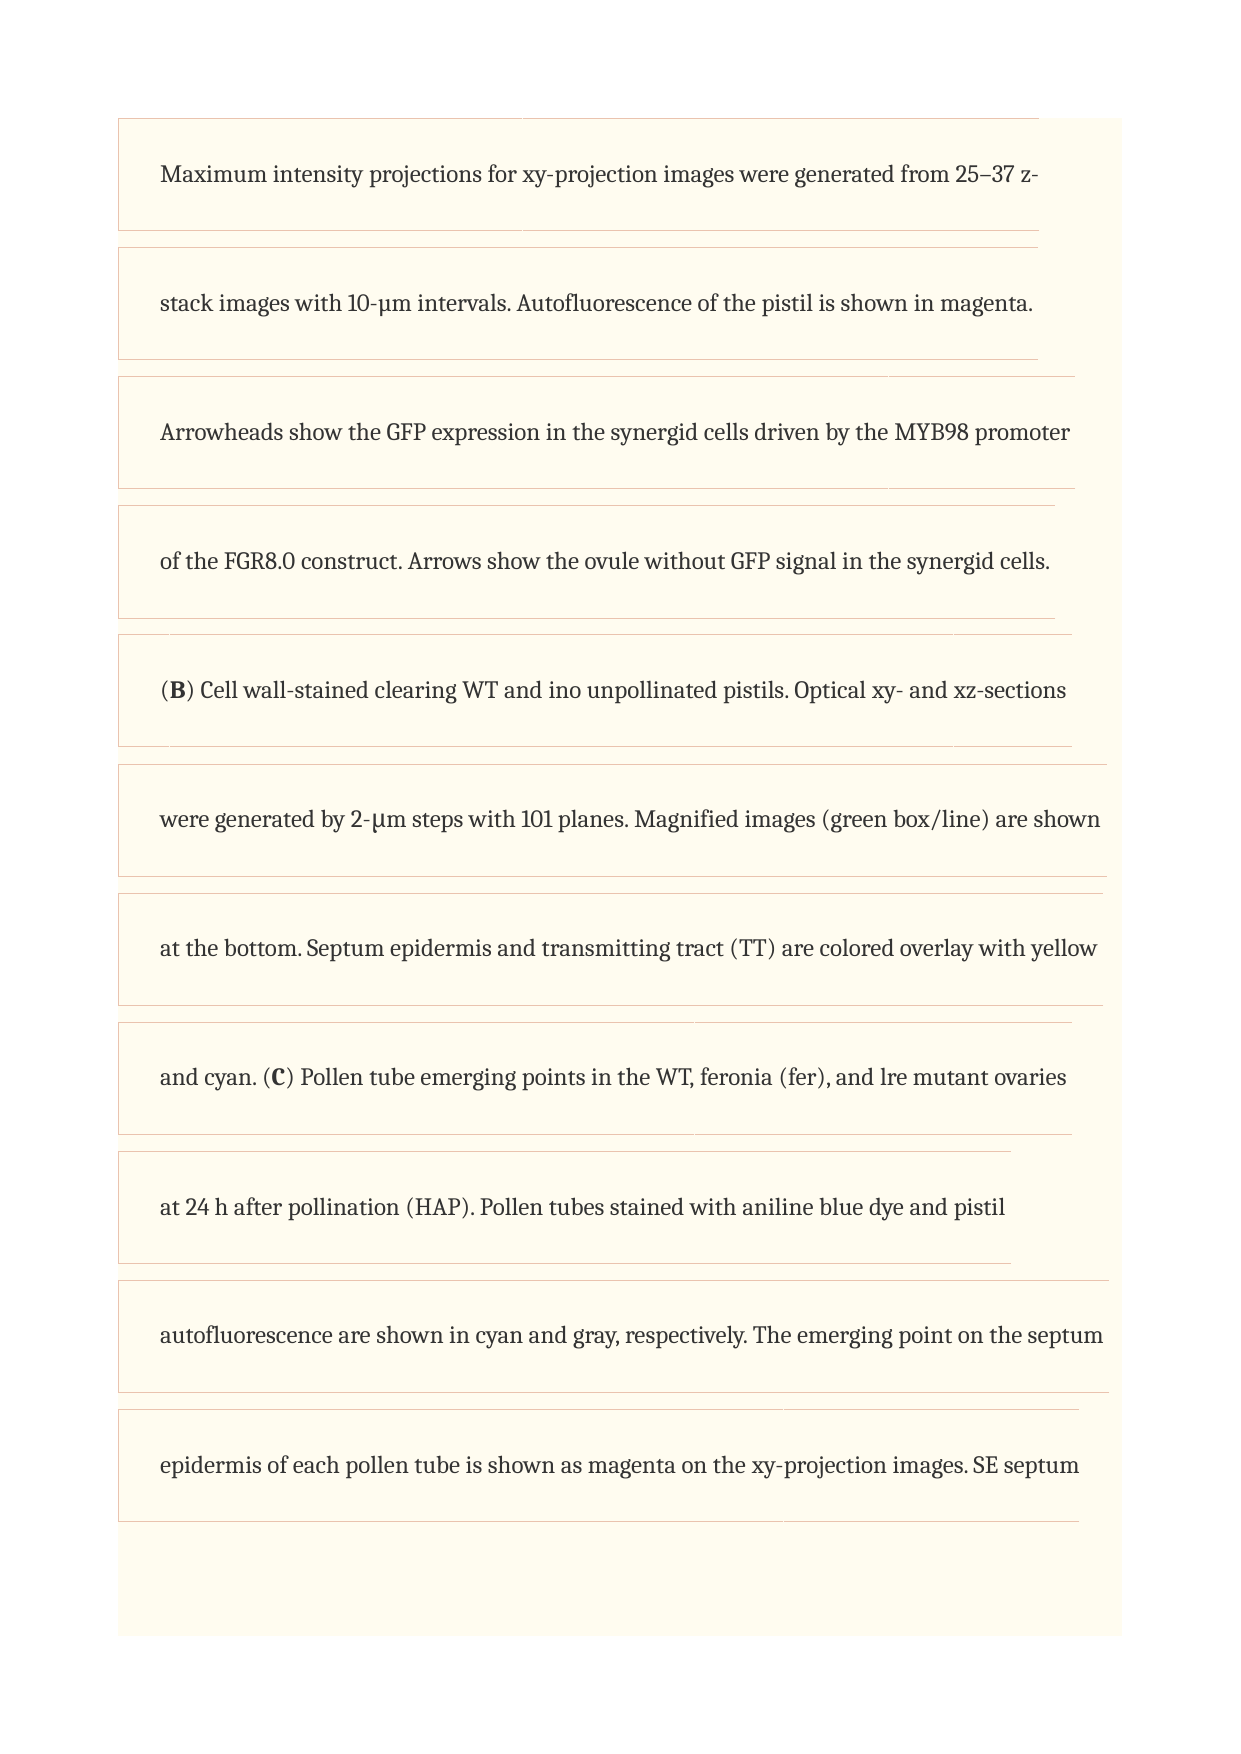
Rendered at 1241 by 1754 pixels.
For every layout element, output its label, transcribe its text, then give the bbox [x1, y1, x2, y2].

text Maximum intensity projections for xy-projection images were generated from 25–37 z-stack images with 10-µm intervals. Autofluorescence of the pistil is shown in magenta. Arrowheads show the GFP expression in the synergid cells driven by the MYB98 promoter of the FGR8.0 construct. Arrows show the ovule without GFP signal in the synergid cells. (B) Cell wall-stained clearing WT and ino unpollinated pistils. Optical xy- and xz-sections were generated by 2-μm steps with 101 planes. Magnified images (green box/line) are shown at the bottom. Septum epidermis and transmitting tract (TT) are colored overlay with yellow and cyan. (C) Pollen tube emerging points in the WT, feronia (fer), and lre mutant ovaries at 24 h after pollination (HAP). Pollen tubes stained with aniline blue dye and pistil autofluorescence are shown in cyan and gray, respectively. The emerging point on the septum epidermis of each pollen tube is shown as magenta on the xy-projection images. SE septum [118, 118, 1122, 1521]
